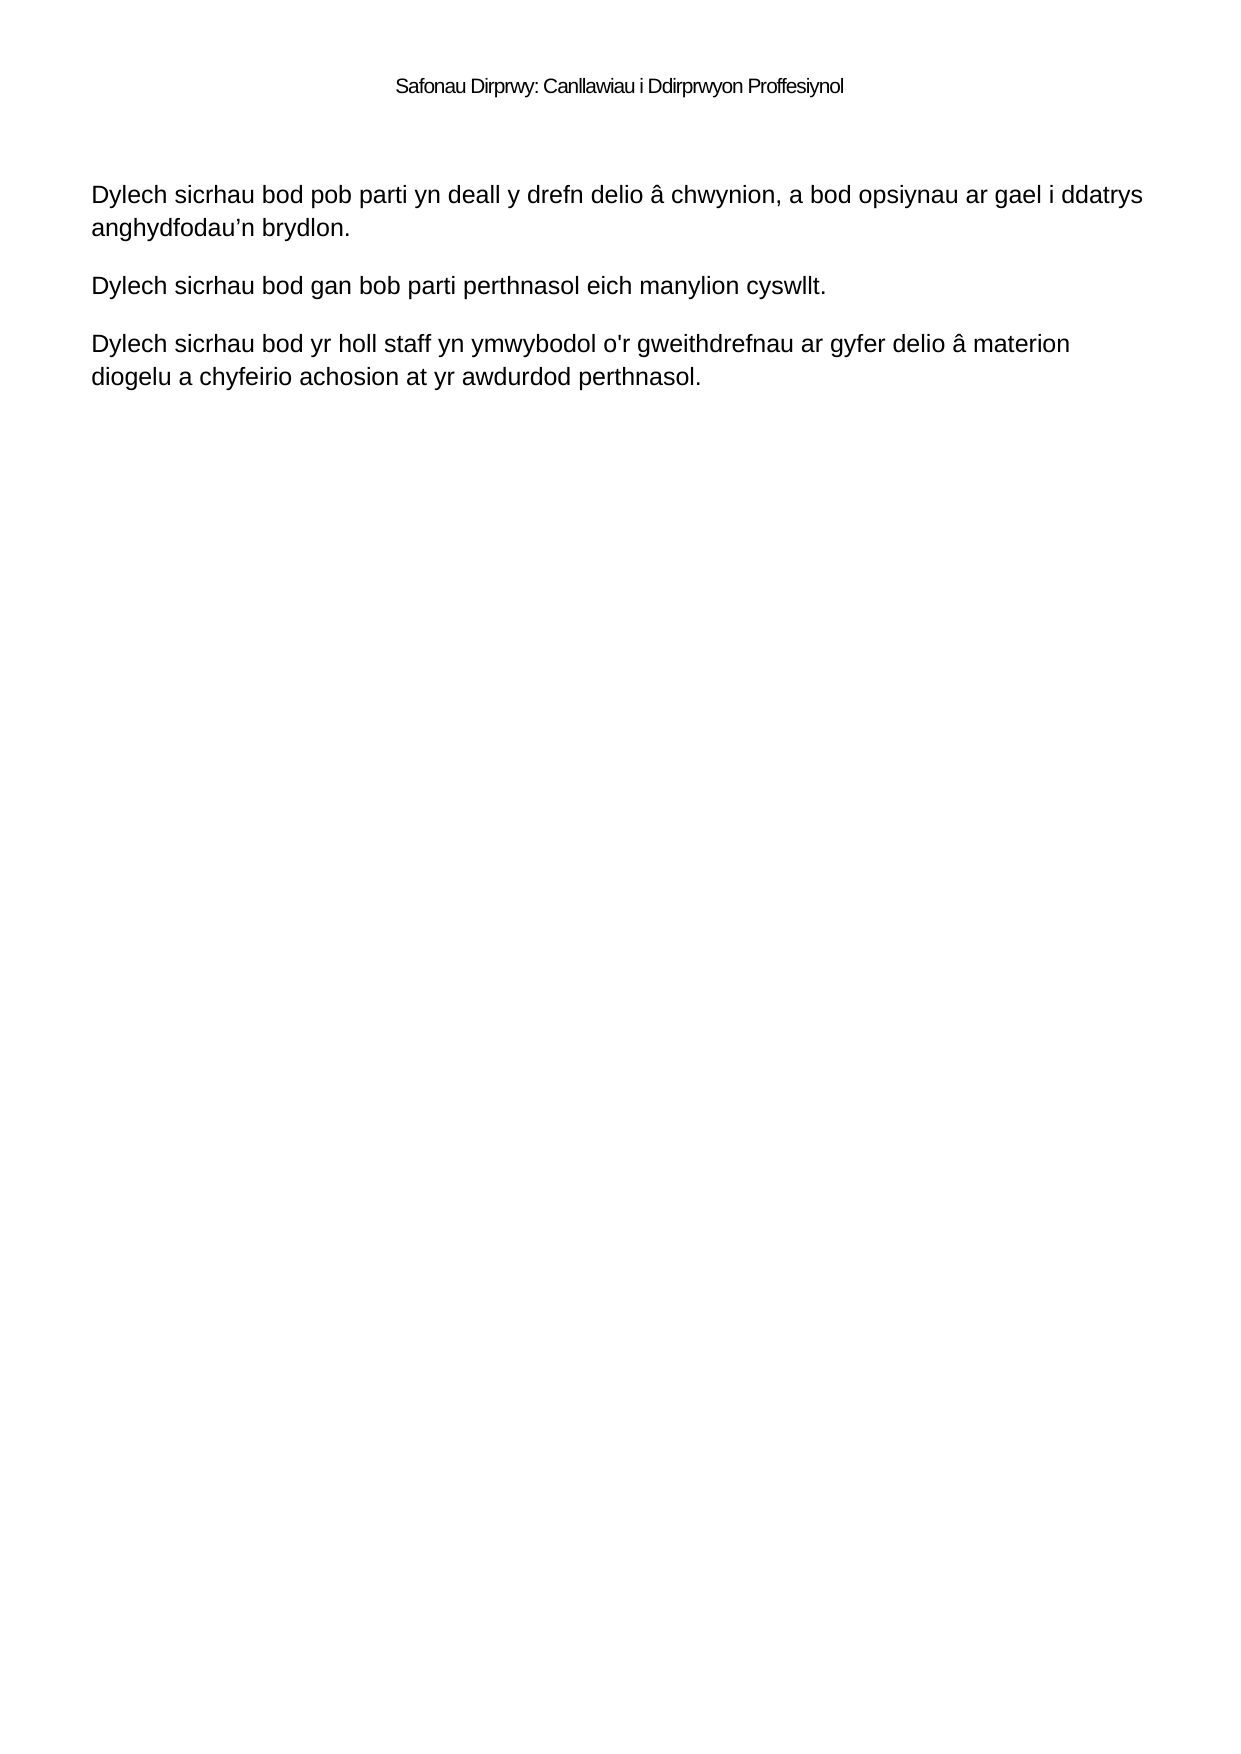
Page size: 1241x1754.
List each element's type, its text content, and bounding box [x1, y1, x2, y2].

text Dylech sicrhau bod pob parti yn deall y drefn delio â chwynion, a bod opsiynau ar gael i ddatrys anghydfodau’n brydlon. [91, 180, 1154, 242]
text Dylech sicrhau bod gan bob parti perthnasol eich manylion cyswllt. [91, 271, 1154, 300]
text Dylech sicrhau bod yr holl staff yn ymwybodol o'r gweithdrefnau ar gyfer delio â materion diogelu a chyfeirio achosion at yr awdurdod perthnasol. [91, 329, 1154, 391]
